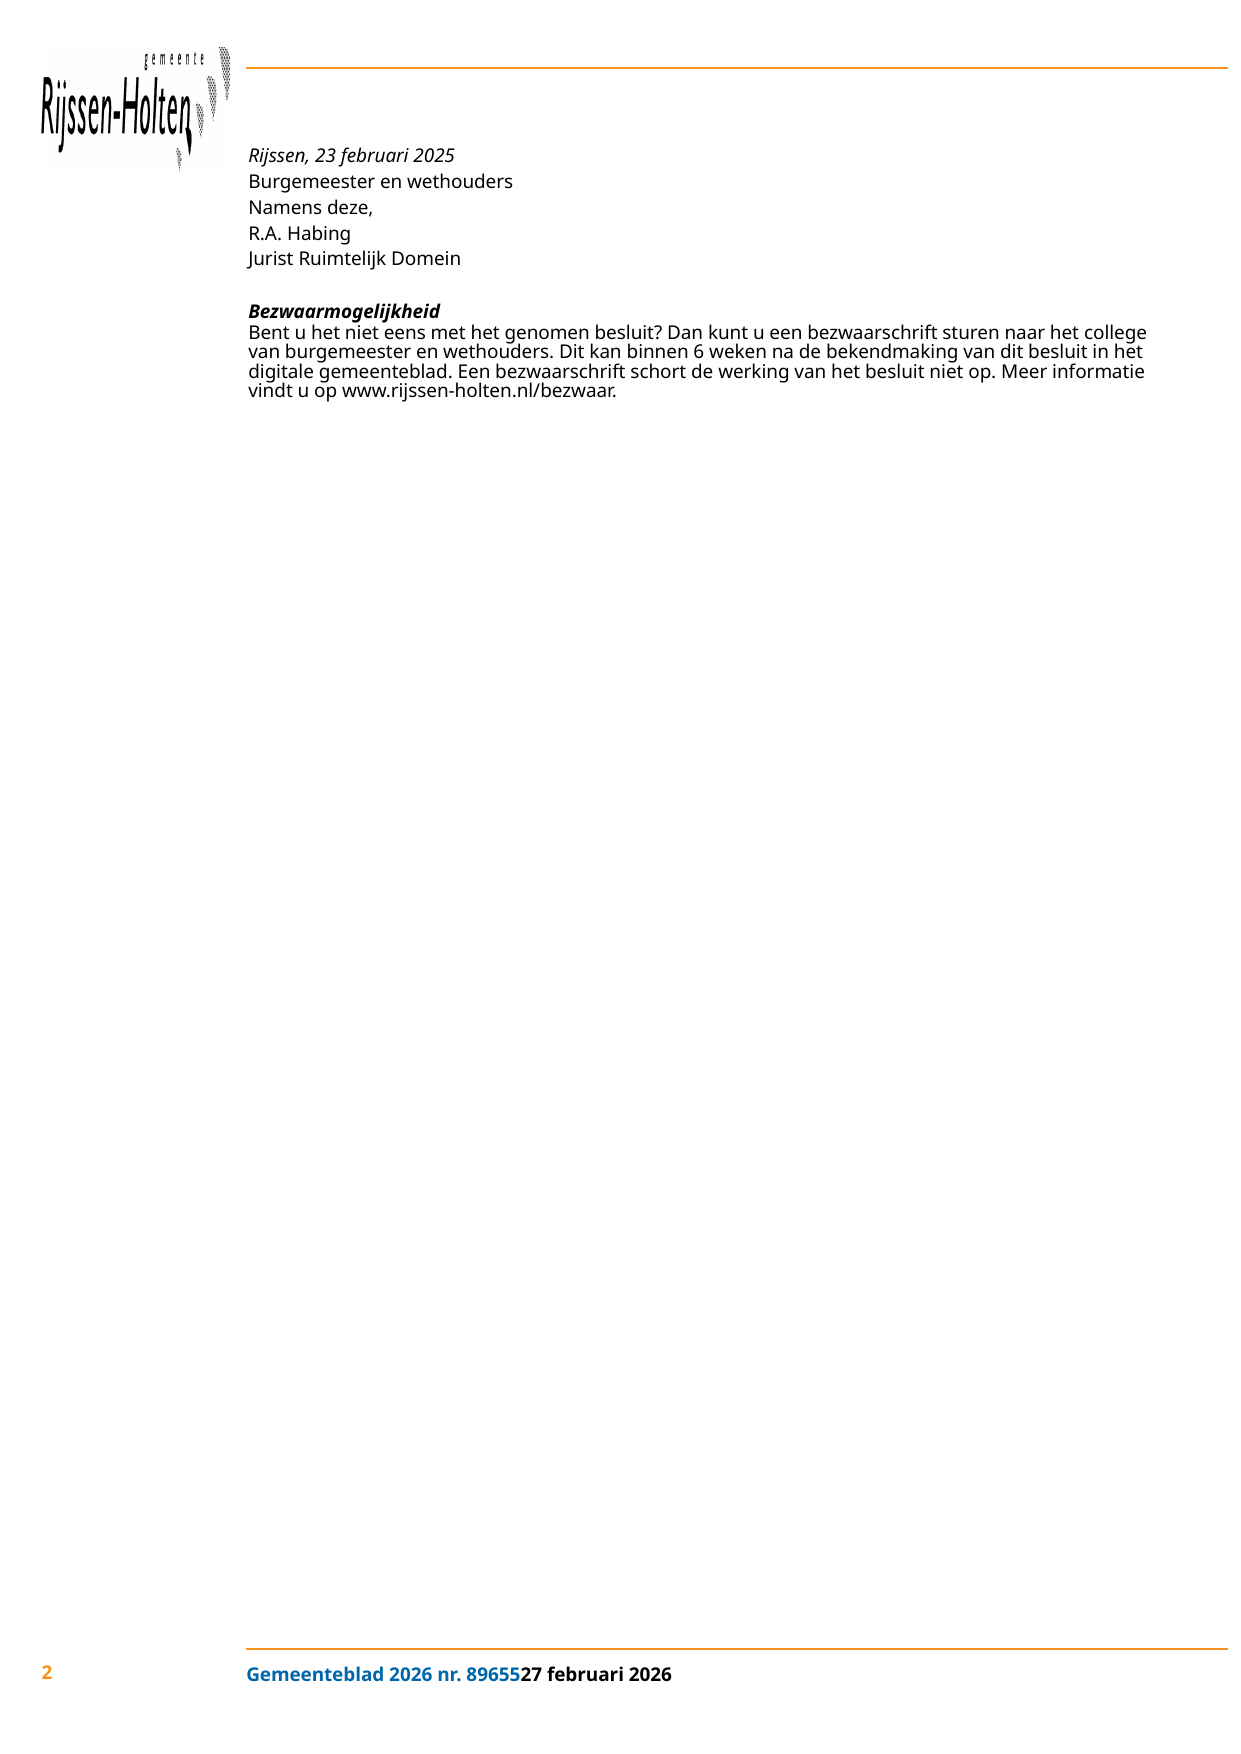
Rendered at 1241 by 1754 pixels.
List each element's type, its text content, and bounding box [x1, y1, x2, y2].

text Rijssen, 23 februari 2025 [248, 143, 1152, 168]
text Jurist Ruimtelijk Domein [248, 246, 1152, 271]
text Bezwaarmogelijkheid [248, 298, 1152, 324]
picture [41, 47, 231, 172]
text R.A. Habing [248, 220, 1152, 246]
text Burgemeester en wethouders [248, 168, 1152, 194]
text Namens deze, [248, 194, 1152, 220]
text Bent u het niet eens met het genomen besluit? Dan kunt u een bezwaarschrift sturen naar het college van burgemeester en wethouders. Dit kan binnen 6 weken na de bekendmaking van dit besluit in het digitale gemeenteblad. Een bezwaarschrift schort de werking van het besluit niet op. Meer informatie vindt u op www.rijssen-holten.nl/bezwaar. [248, 324, 1152, 401]
